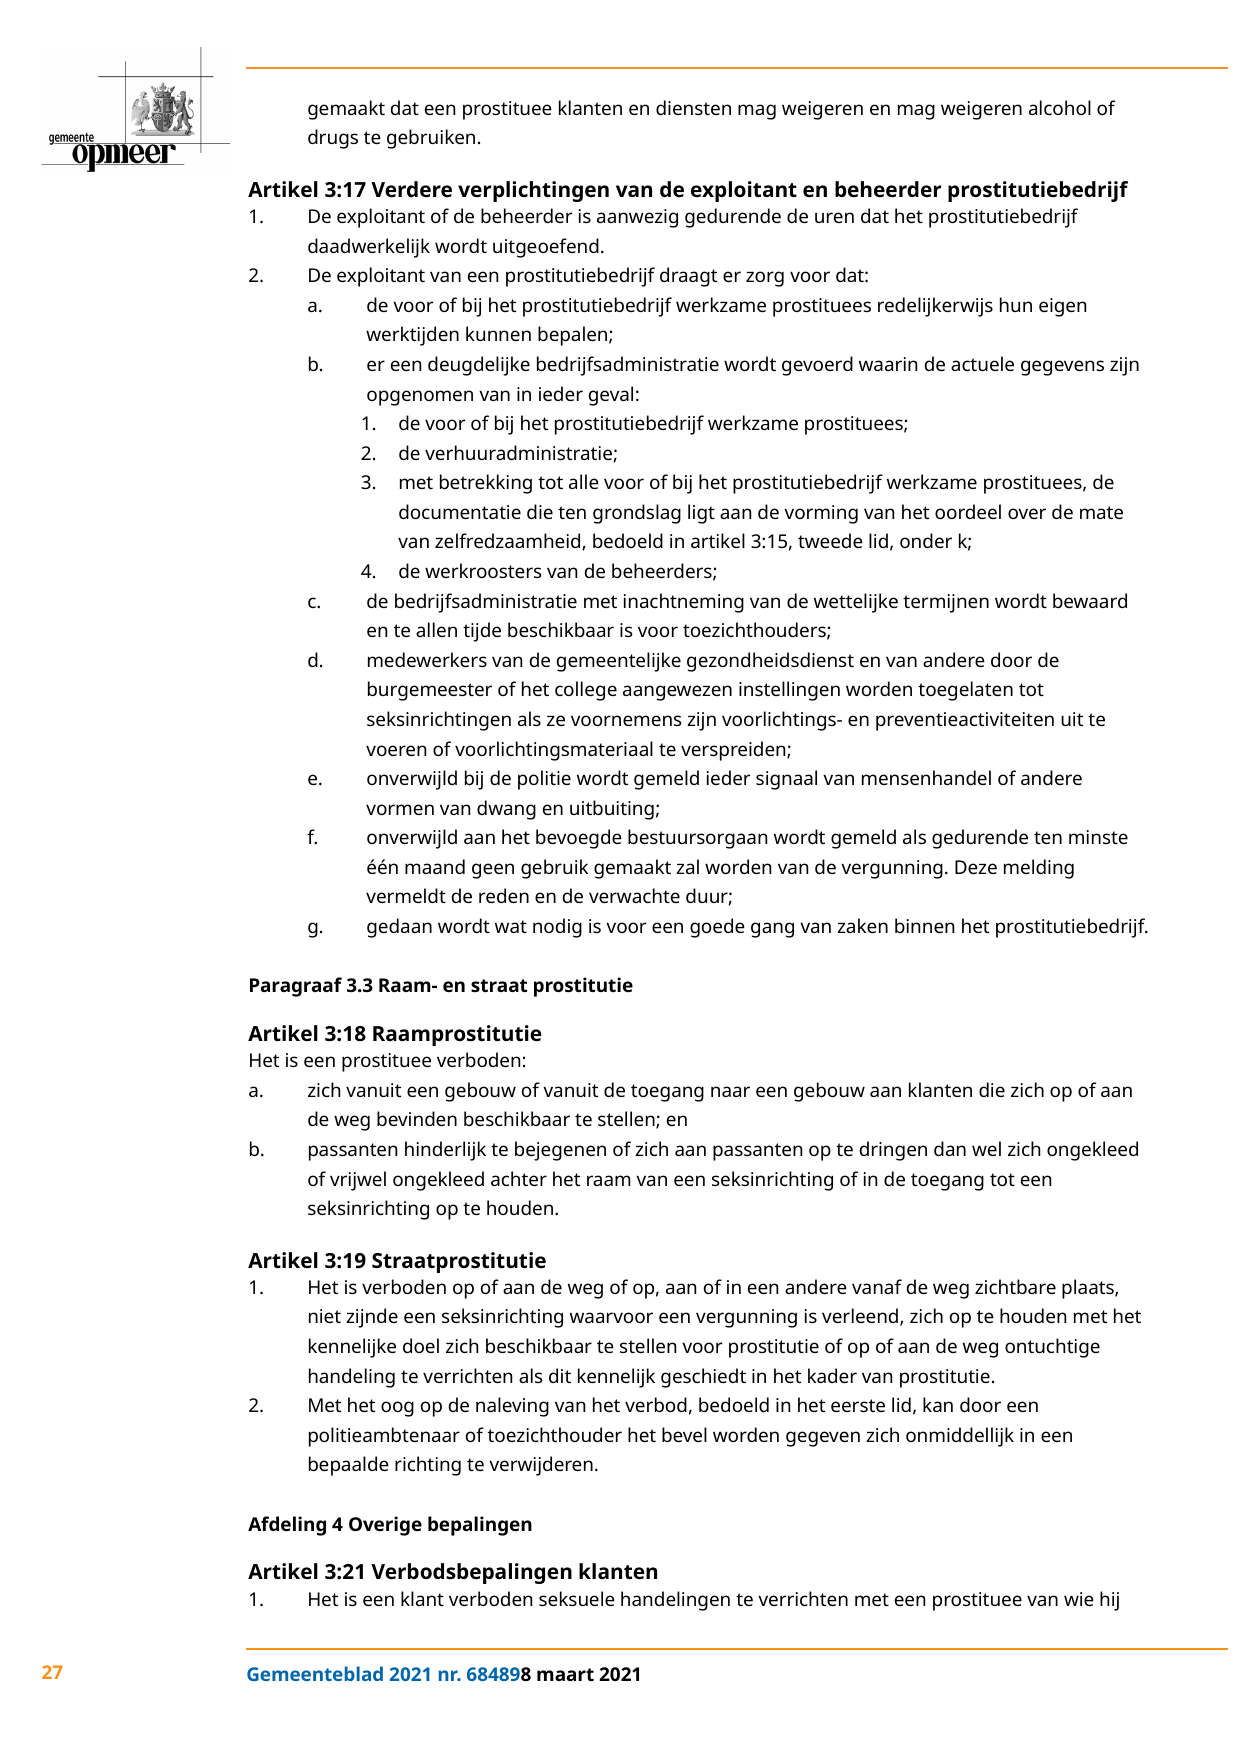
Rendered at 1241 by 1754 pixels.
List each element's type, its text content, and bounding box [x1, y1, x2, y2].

list met betrekking tot alle voor of bij het prostitutiebedrijf werkzame prostituees, de documentatie die ten grondslag ligt aan de vorming van het oordeel over de mate van zelfredzaamheid, bedoeld in artikel 3:15, tweede lid, onder k; [361, 469, 1152, 554]
list Met het oog op de naleving van het verbod, bedoeld in het eerste lid, kan door een politieambtenaar of toezichthouder het bevel worden gegeven zich onmiddellijk in een bepaalde richting te verwijderen. [248, 1392, 1152, 1477]
list de verhuuradministratie; [361, 440, 1152, 466]
list gedaan wordt wat nodig is voor een goede gang van zaken binnen het prostitutiebedrijf. [307, 913, 1152, 939]
list de voor of bij het prostitutiebedrijf werkzame prostituees; [361, 410, 1152, 436]
list passanten hinderlijk te bejegenen of zich aan passanten op te dringen dan wel zich ongekleed of vrijwel ongekleed achter het raam van een seksinrichting of in de toegang tot een seksinrichting op te houden. [248, 1136, 1152, 1221]
list De exploitant of de beheerder is aanwezig gedurende de uren dat het prostitutiebedrijf daadwerkelijk wordt uitgeoefend. [248, 203, 1152, 258]
list De exploitant van een prostitutiebedrijf draagt er zorg voor dat: [248, 262, 1152, 288]
text Artikel 3:21 Verbodsbepalingen klanten [248, 1557, 1152, 1586]
text Afdeling 4 Overige bepalingen [248, 1511, 1152, 1537]
text Paragraaf 3.3 Raam- en straat prostitutie [248, 972, 1152, 998]
text Artikel 3:17 Verdere verplichtingen van de exploitant en beheerder prostitutiebedrijf [248, 175, 1152, 203]
list de bedrijfsadministratie met inachtneming van de wettelijke termijnen wordt bewaard en te allen tijde beschikbaar is voor toezichthouders; [307, 588, 1152, 643]
list de werkroosters van de beheerders; [361, 558, 1152, 584]
text Het is een prostituee verboden: [248, 1047, 1152, 1073]
list Het is een klant verboden seksuele handelingen te verrichten met een prostituee van wie hij [248, 1586, 1152, 1612]
text Artikel 3:18 Raamprostitutie [248, 1019, 1152, 1047]
list gemaakt dat een prostituee klanten en diensten mag weigeren en mag weigeren alcohol of drugs te gebruiken. [248, 95, 1152, 150]
list de voor of bij het prostitutiebedrijf werkzame prostituees redelijkerwijs hun eigen werktijden kunnen bepalen; [307, 292, 1152, 347]
text Artikel 3:19 Straatprostitutie [248, 1246, 1152, 1274]
list zich vanuit een gebouw of vanuit de toegang naar een gebouw aan klanten die zich op of aan de weg bevinden beschikbaar te stellen; en [248, 1077, 1152, 1132]
list er een deugdelijke bedrijfsadministratie wordt gevoerd waarin de actuele gegevens zijn opgenomen van in ieder geval: [307, 351, 1152, 406]
list Het is verboden op of aan de weg of op, aan of in een andere vanaf de weg zichtbare plaats, niet zijnde een seksinrichting waarvoor een vergunning is verleend, zich op te houden met het kennelijke doel zich beschikbaar te stellen voor prostitutie of op of aan de weg ontuchtige handeling te verrichten als dit kennelijk geschiedt in het kader van prostitutie. [248, 1274, 1152, 1389]
list onverwijld bij de politie wordt gemeld ieder signaal van mensenhandel of andere vormen van dwang en uitbuiting; [307, 765, 1152, 821]
picture [41, 47, 231, 172]
list onverwijld aan het bevoegde bestuursorgaan wordt gemeld als gedurende ten minste één maand geen gebruik gemaakt zal worden van de vergunning. Deze melding vermeldt de reden en de verwachte duur; [307, 824, 1152, 909]
list medewerkers van de gemeentelijke gezondheidsdienst en van andere door de burgemeester of het college aangewezen instellingen worden toegelaten tot seksinrichtingen als ze voornemens zijn voorlichtings- en preventieactiviteiten uit te voeren of voorlichtingsmateriaal te verspreiden; [307, 647, 1152, 761]
